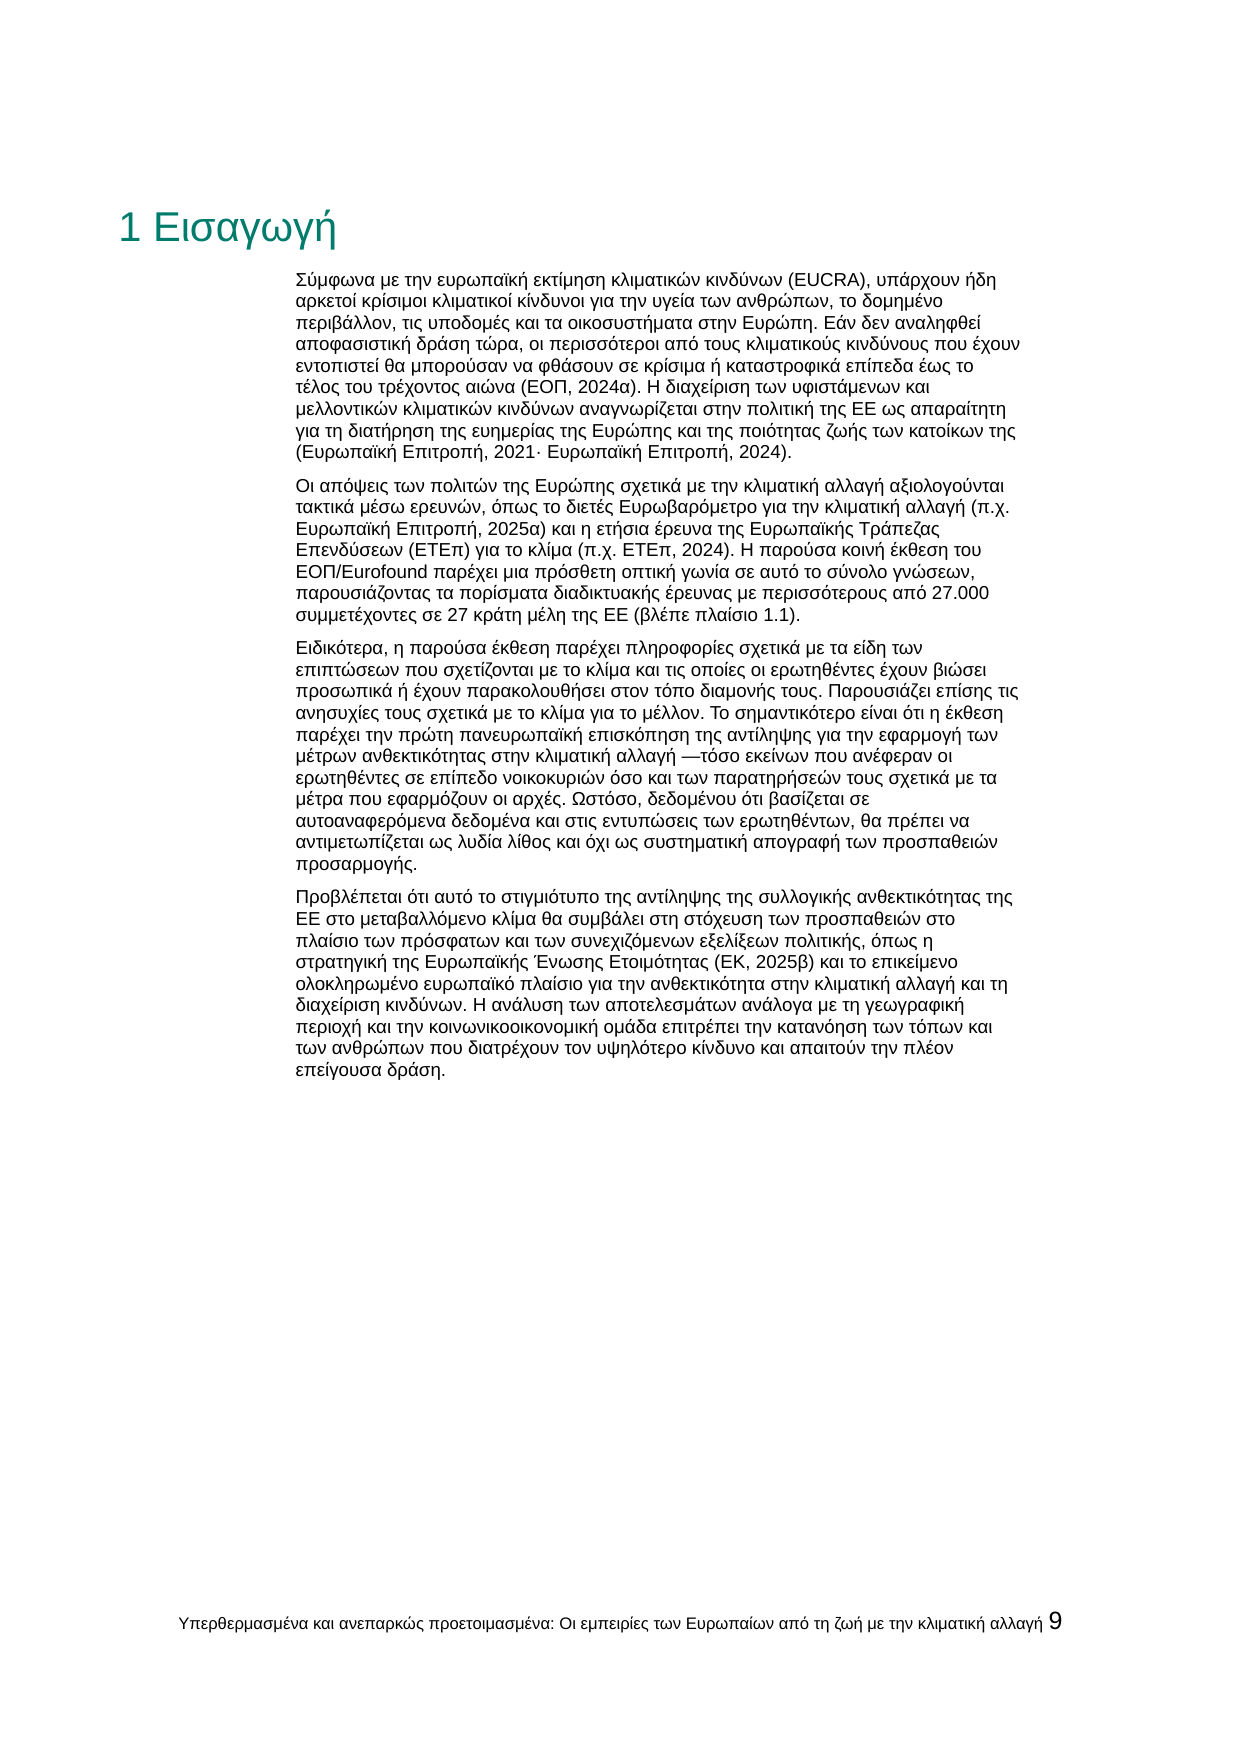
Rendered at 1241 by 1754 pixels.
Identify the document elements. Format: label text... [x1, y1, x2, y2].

text Ειδικότερα, η παρούσα έκθεση παρέχει πληροφορίες σχετικά με τα είδη των επιπτώσεων που σχετίζονται με το κλίμα και τις οποίες οι ερωτηθέντες έχουν βιώσει προσωπικά ή έχουν παρακολουθήσει στον τόπο διαμονής τους. Παρουσιάζει επίσης τις ανησυχίες τους σχετικά με το κλίμα για το μέλλον. Το σημαντικότερο είναι ότι η έκθεση παρέχει την πρώτη πανευρωπαϊκή επισκόπηση της αντίληψης για την εφαρμογή των μέτρων ανθεκτικότητας στην κλιματική αλλαγή —τόσο εκείνων που ανέφεραν οι ερωτηθέντες σε επίπεδο νοικοκυριών όσο και των παρατηρήσεών τους σχετικά με τα μέτρα που εφαρμόζουν οι αρχές. Ωστόσο, δεδομένου ότι βασίζεται σε αυτοαναφερόμενα δεδομένα και στις εντυπώσεις των ερωτηθέντων, θα πρέπει να αντιμετωπίζεται ως λυδία λίθος και όχι ως συστηματική απογραφή των προσπαθειών προσαρμογής. [295, 637, 1022, 874]
text Προβλέπεται ότι αυτό το στιγμιότυπο της αντίληψης της συλλογικής ανθεκτικότητας της ΕΕ στο μεταβαλλόμενο κλίμα θα συμβάλει στη στόχευση των προσπαθειών στο πλαίσιο των πρόσφατων και των συνεχιζόμενων εξελίξεων πολιτικής, όπως η στρατηγική της Ευρωπαϊκής Ένωσης Ετοιμότητας (ΕΚ, 2025β) και το επικείμενο ολοκληρωμένο ευρωπαϊκό πλαίσιο για την ανθεκτικότητα στην κλιματική αλλαγή και τη διαχείριση κινδύνων. Η ανάλυση των αποτελεσμάτων ανάλογα με τη γεωγραφική περιοχή και την κοινωνικοοικονομική ομάδα επιτρέπει την κατανόηση των τόπων και των ανθρώπων που διατρέχουν τον υψηλότερο κίνδυνο και απαιτούν την πλέον επείγουσα δράση. [295, 886, 1022, 1080]
text Σύμφωνα με την ευρωπαϊκή εκτίμηση κλιματικών κινδύνων (EUCRA), υπάρχουν ήδη αρκετοί κρίσιμοι κλιματικοί κίνδυνοι για την υγεία των ανθρώπων, το δομημένο περιβάλλον, τις υποδομές και τα οικοσυστήματα στην Ευρώπη. Εάν δεν αναληφθεί αποφασιστική δράση τώρα, οι περισσότεροι από τους κλιματικούς κινδύνους που έχουν εντοπιστεί θα μπορούσαν να φθάσουν σε κρίσιμα ή καταστροφικά επίπεδα έως το τέλος του τρέχοντος αιώνα (ΕΟΠ, 2024α). Η διαχείριση των υφιστάμενων και μελλοντικών κλιματικών κινδύνων αναγνωρίζεται στην πολιτική της ΕΕ ως απαραίτητη για τη διατήρηση της ευημερίας της Ευρώπης και της ποιότητας ζωής των κατοίκων της (Ευρωπαϊκή Επιτροπή, 2021· Ευρωπαϊκή Επιτροπή, 2024). [295, 268, 1022, 462]
subtitle 1 Εισαγωγή [118, 202, 1122, 250]
text Οι απόψεις των πολιτών της Ευρώπης σχετικά με την κλιματική αλλαγή αξιολογούνται τακτικά μέσω ερευνών, όπως το διετές Ευρωβαρόμετρο για την κλιματική αλλαγή (π.χ. Ευρωπαϊκή Επιτροπή, 2025α) και η ετήσια έρευνα της Ευρωπαϊκής Τράπεζας Επενδύσεων (ΕΤΕπ) για το κλίμα (π.χ. ΕΤΕπ, 2024). Η παρούσα κοινή έκθεση του ΕΟΠ/Eurofound παρέχει μια πρόσθετη οπτική γωνία σε αυτό το σύνολο γνώσεων, παρουσιάζοντας τα πορίσματα διαδικτυακής έρευνας με περισσότερους από 27.000 συμμετέχοντες σε 27 κράτη μέλη της ΕΕ (βλέπε πλαίσιο 1.1). [295, 474, 1022, 625]
